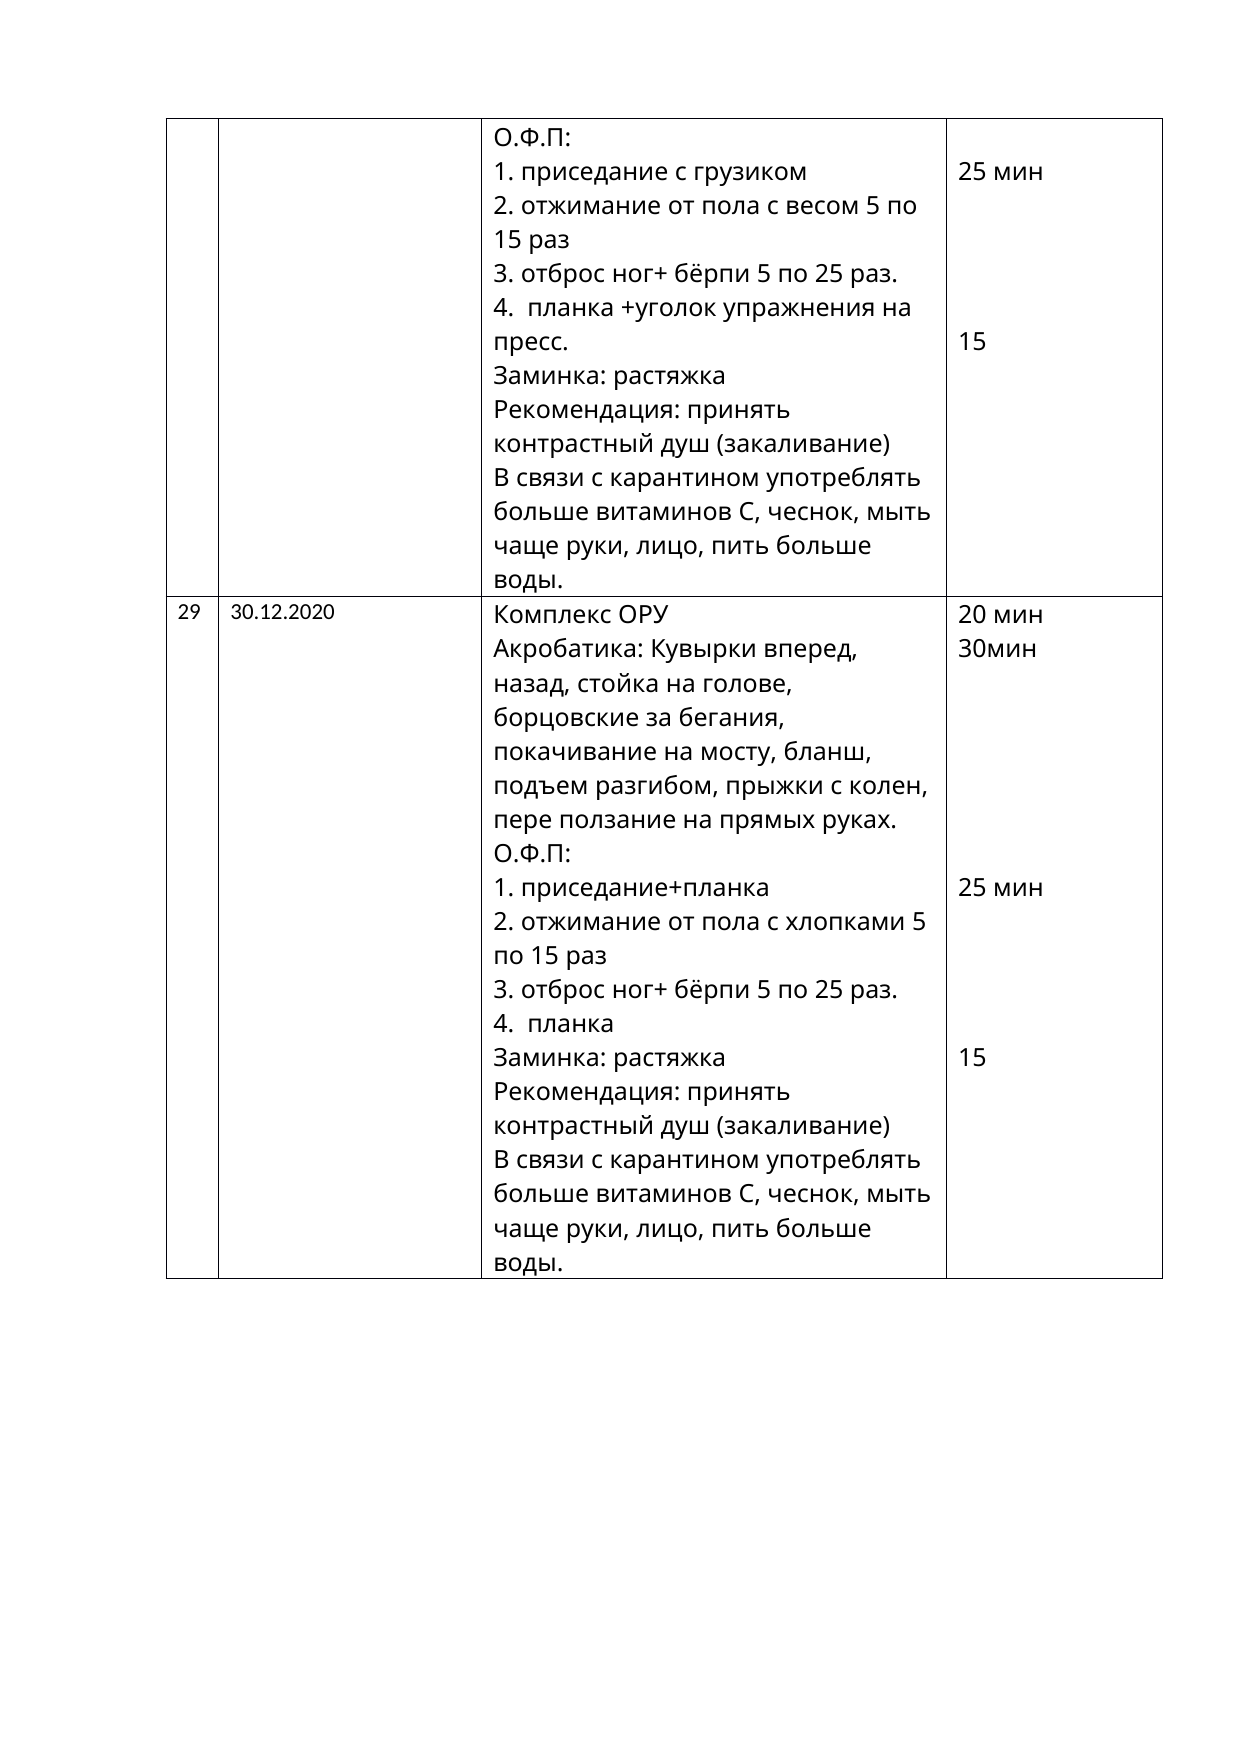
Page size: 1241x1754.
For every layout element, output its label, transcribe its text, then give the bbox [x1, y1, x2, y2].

table_cell 30.12.2020 [219, 597, 481, 1278]
table_cell [167, 119, 218, 596]
table_cell [219, 119, 481, 596]
table_cell 29 [167, 597, 218, 1278]
table_cell 25 мин 15 [947, 119, 1162, 596]
table_cell Комплекс ОРУ Акробатика: Кувырки вперед, назад, стойка на голове, борцовские за бегания, покачивание на мосту, бланш, подъем разгибом, прыжки с колен, пере ползание на прямых руках. О.Ф.П: 1. приседание+планка 2. отжимание от пола с хлопками 5 по 15 раз 3. отброс ног+ бёрпи 5 по 25 раз. 4. планка Заминка: растяжка Рекомендация: принять контрастный душ (закаливание) В связи с карантином употреблять больше витаминов С, чеснок, мыть чаще руки, лицо, пить больше воды. [482, 597, 946, 1278]
table_cell О.Ф.П: 1. приседание с грузиком 2. отжимание от пола с весом 5 по 15 раз 3. отброс ног+ бёрпи 5 по 25 раз. 4. планка +уголок упражнения на пресс. Заминка: растяжка Рекомендация: принять контрастный душ (закаливание) В связи с карантином употреблять больше витаминов С, чеснок, мыть чаще руки, лицо, пить больше воды. [482, 119, 946, 596]
table_cell 20 мин 30мин 25 мин 15 [947, 597, 1162, 1278]
